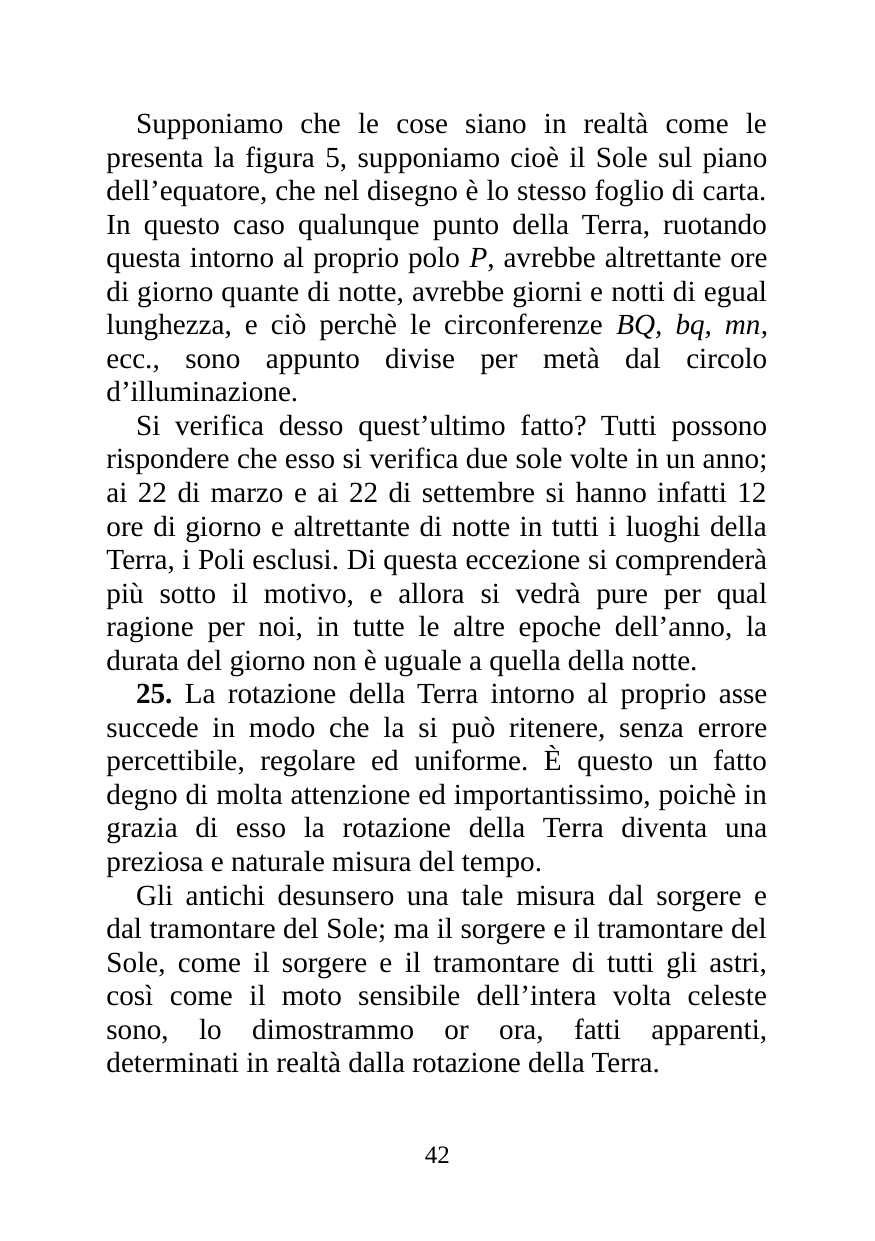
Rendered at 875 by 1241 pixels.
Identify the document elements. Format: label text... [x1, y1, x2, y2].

text Gli antichi desunsero una tale misura dal sorgere e dal tramontare del Sole; ma il sorgere e il tramontare del Sole, come il sorgere e il tramontare di tutti gli astri, così come il moto sensibile dell’intera volta celeste sono, lo dimostrammo or ora, fatti apparenti, determinati in realtà dalla rotazione della Terra. [106, 878, 768, 1079]
text Si verifica desso quest’ultimo fatto? Tutti possono rispondere che esso si verifica due sole volte in un anno; ai 22 di marzo e ai 22 di settembre si hanno infatti 12 ore di giorno e altrettante di notte in tutti i luoghi della Terra, i Poli esclusi. Di questa eccezione si comprenderà più sotto il motivo, e allora si vedrà pure per qual ragione per noi, in tutte le altre epoche dell’anno, la durata del giorno non è uguale a quella della notte. [106, 408, 768, 676]
text Supponiamo che le cose siano in realtà come le presenta la figura 5, supponiamo cioè il Sole sul piano dell’equatore, che nel disegno è lo stesso foglio di carta. In questo caso qualunque punto della Terra, ruotando questa intorno al proprio polo P, avrebbe altrettante ore di giorno quante di notte, avrebbe giorni e notti di egual lunghezza, e ciò perchè le circonferenze BQ, bq, mn, ecc., sono appunto divise per metà dal circolo d’illuminazione. [106, 106, 768, 408]
text 25. La rotazione della Terra intorno al proprio asse succede in modo che la si può ritenere, senza errore percettibile, regolare ed uniforme. È questo un fatto degno di molta attenzione ed importantissimo, poichè in grazia di esso la rotazione della Terra diventa una preziosa e naturale misura del tempo. [106, 676, 768, 878]
